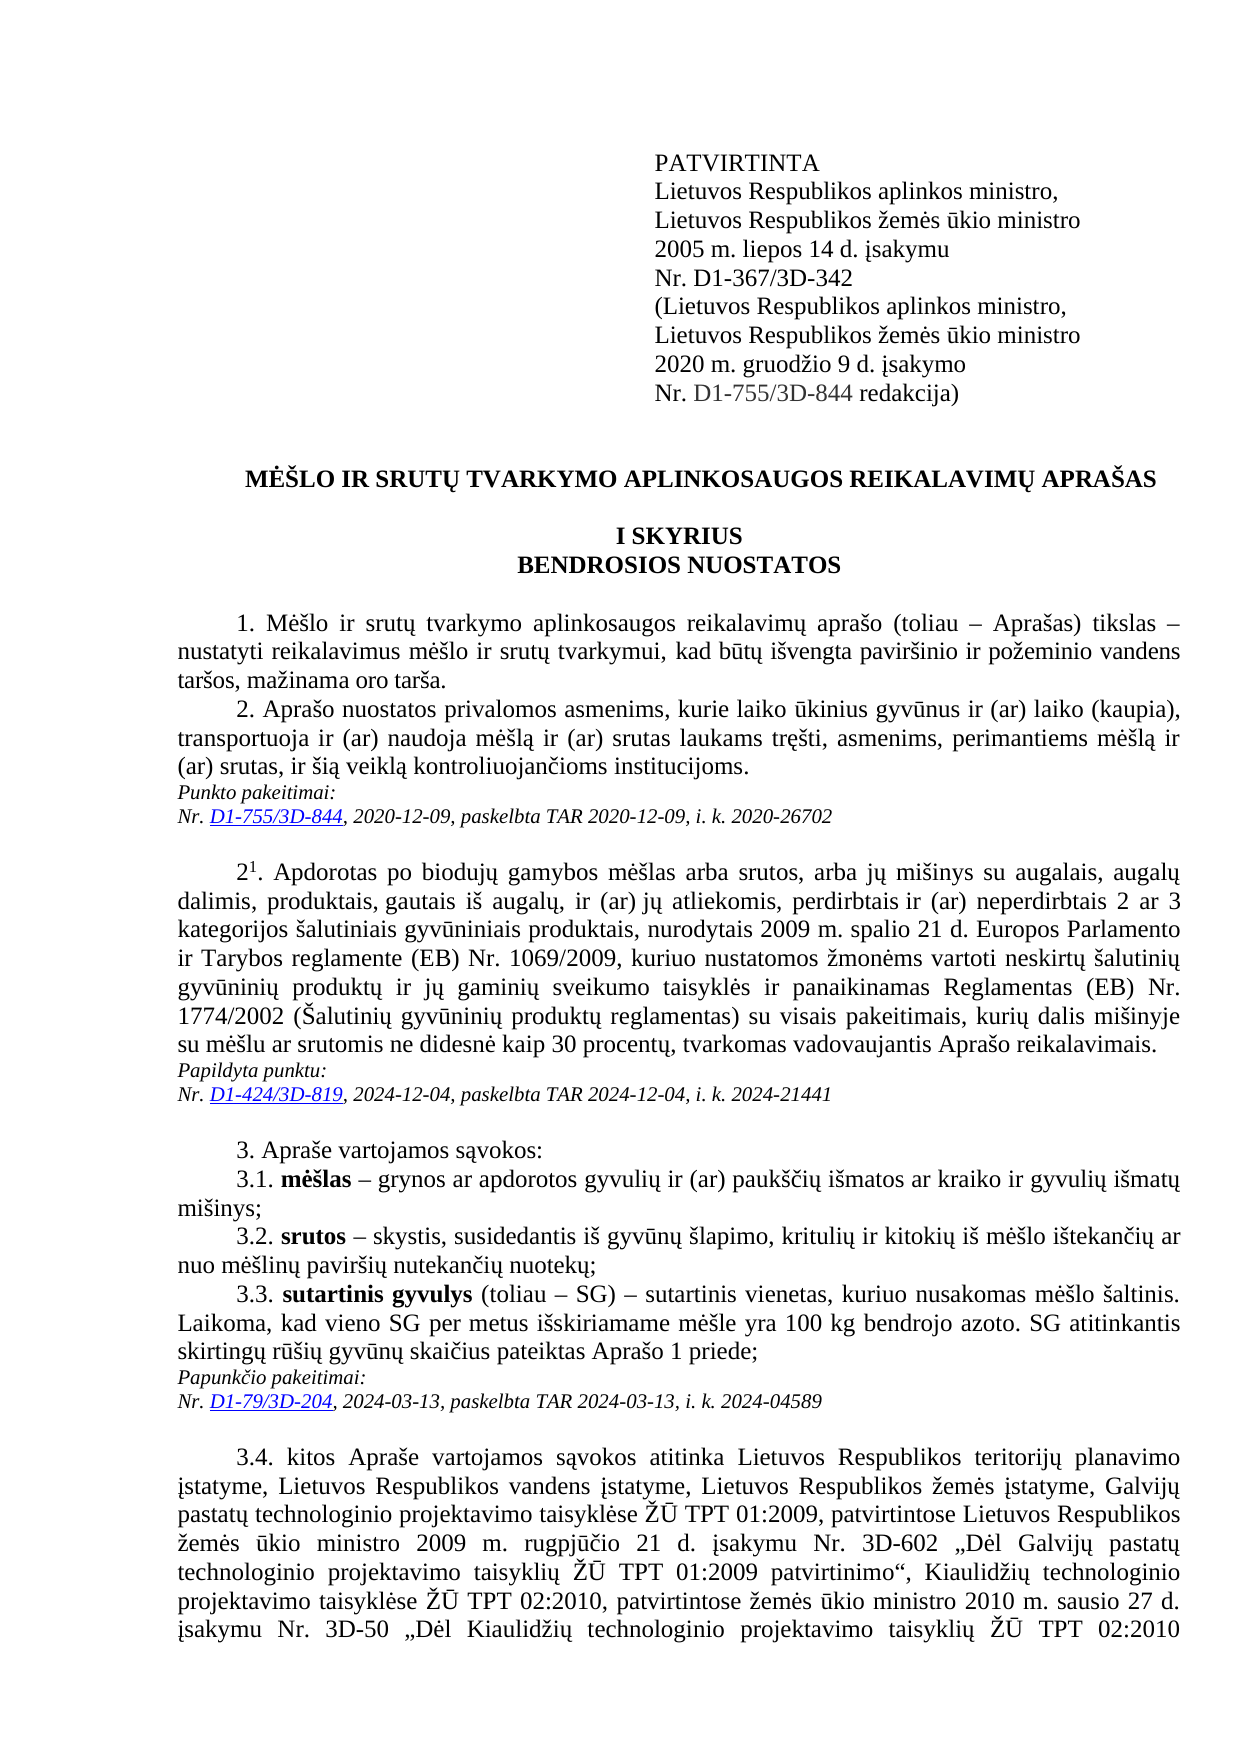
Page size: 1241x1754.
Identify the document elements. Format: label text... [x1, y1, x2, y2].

text Nr. D1-755/3D-844 redakcija) [654, 378, 1181, 406]
text 3. Apraše vartojamos sąvokos: [177, 1135, 1181, 1164]
text 3.2. srutos – skystis, susidedantis iš gyvūnų šlapimo, kritulių ir kitokių iš mėšlo ištekančių ar nuo mėšlinų paviršių nutekančių nuotekų; [177, 1221, 1181, 1279]
text 1. Mėšlo ir srutų tvarkymo aplinkosaugos reikalavimų aprašo (toliau – Aprašas) tikslas – nustatyti reikalavimus mėšlo ir srutų tvarkymui, kad būtų išvengta paviršinio ir požeminio vandens taršos, mažinama oro tarša. [177, 608, 1181, 694]
text 2005 m. liepos 14 d. įsakymu [654, 234, 1181, 263]
text Lietuvos Respublikos aplinkos ministro, [654, 176, 1181, 205]
text Lietuvos Respublikos žemės ūkio ministro [654, 205, 1181, 234]
text Nr. D1-424/3D-819, 2024-12-04, paskelbta TAR 2024-12-04, i. k. 2024-21441 [177, 1082, 1181, 1106]
text BENDROSIOS NUOSTATOS [177, 550, 1181, 579]
text 3.4. kitos Apraše vartojamos sąvokos atitinka Lietuvos Respublikos teritorijų planavimo įstatyme, Lietuvos Respublikos vandens įstatyme, Lietuvos Respublikos žemės įstatyme, Galvijų pastatų technologinio projektavimo taisyklėse ŽŪ TPT 01:2009, patvirtintose Lietuvos Respublikos žemės ūkio ministro 2009 m. rugpjūčio 21 d. įsakymu Nr. 3D-602 „Dėl Galvijų pastatų technologinio projektavimo taisyklių ŽŪ TPT 01:2009 patvirtinimo“, Kiaulidžių technologinio projektavimo taisyklėse ŽŪ TPT 02:2010, patvirtintose žemės ūkio ministro 2010 m. sausio 27 d. įsakymu Nr. 3D-50 „Dėl Kiaulidžių technologinio projektavimo taisyklių ŽŪ TPT 02:2010 [177, 1442, 1181, 1643]
text Nr. D1-755/3D-844, 2020-12-09, paskelbta TAR 2020-12-09, i. k. 2020-26702 [177, 804, 1181, 828]
text Lietuvos Respublikos žemės ūkio ministro [654, 320, 1181, 349]
text MĖŠLO IR SRUTŲ TVARKYMO APLINKOSAUGOS REIKALAVIMŲ APRAŠAS [221, 464, 1181, 493]
text 21. Apdorotas po biodujų gamybos mėšlas arba srutos, arba jų mišinys su augalais, augalų dalimis, produktais, gautais iš augalų, ir (ar) jų atliekomis, perdirbtais ir (ar) neperdirbtais 2 ar 3 kategorijos šalutiniais gyvūniniais produktais, nurodytais 2009 m. spalio 21 d. Europos Parlamento ir Tarybos reglamente (EB) Nr. 1069/2009, kuriuo nustatomos žmonėms vartoti neskirtų šalutinių gyvūninių produktų ir jų gaminių sveikumo taisyklės ir panaikinamas Reglamentas (EB) Nr. 1774/2002 (Šalutinių gyvūninių produktų reglamentas) su visais pakeitimais, kurių dalis mišinyje su mėšlu ar srutomis ne didesnė kaip 30 procentų, tvarkomas vadovaujantis Aprašo reikalavimais. [177, 857, 1181, 1058]
text 2. Aprašo nuostatos privalomos asmenims, kurie laiko ūkinius gyvūnus ir (ar) laiko (kaupia), transportuoja ir (ar) naudoja mėšlą ir (ar) srutas laukams tręšti, asmenims, perimantiems mėšlą ir (ar) srutas, ir šią veiklą kontroliuojančioms institucijoms. [177, 694, 1181, 780]
text 3.1. mėšlas – grynos ar apdorotos gyvulių ir (ar) paukščių išmatos ar kraiko ir gyvulių išmatų mišinys; [177, 1164, 1181, 1221]
text Papunkčio pakeitimai: [177, 1365, 1181, 1389]
text I SKYRIUS [177, 521, 1181, 550]
text Punkto pakeitimai: [177, 780, 1181, 804]
text (Lietuvos Respublikos aplinkos ministro, [654, 291, 1181, 320]
text Nr. D1-367/3D-342 [654, 263, 1181, 291]
text PATVIRTINTA [654, 148, 1181, 176]
text 3.3. sutartinis gyvulys (toliau – SG) – sutartinis vienetas, kuriuo nusakomas mėšlo šaltinis. Laikoma, kad vieno SG per metus išskiriamame mėšle yra 100 kg bendrojo azoto. SG atitinkantis skirtingų rūšių gyvūnų skaičius pateiktas Aprašo 1 priede; [177, 1279, 1181, 1365]
text Papildyta punktu: [177, 1058, 1181, 1082]
text Nr. D1-79/3D-204, 2024-03-13, paskelbta TAR 2024-03-13, i. k. 2024-04589 [177, 1389, 1181, 1413]
text 2020 m. gruodžio 9 d. įsakymo [654, 349, 1181, 378]
